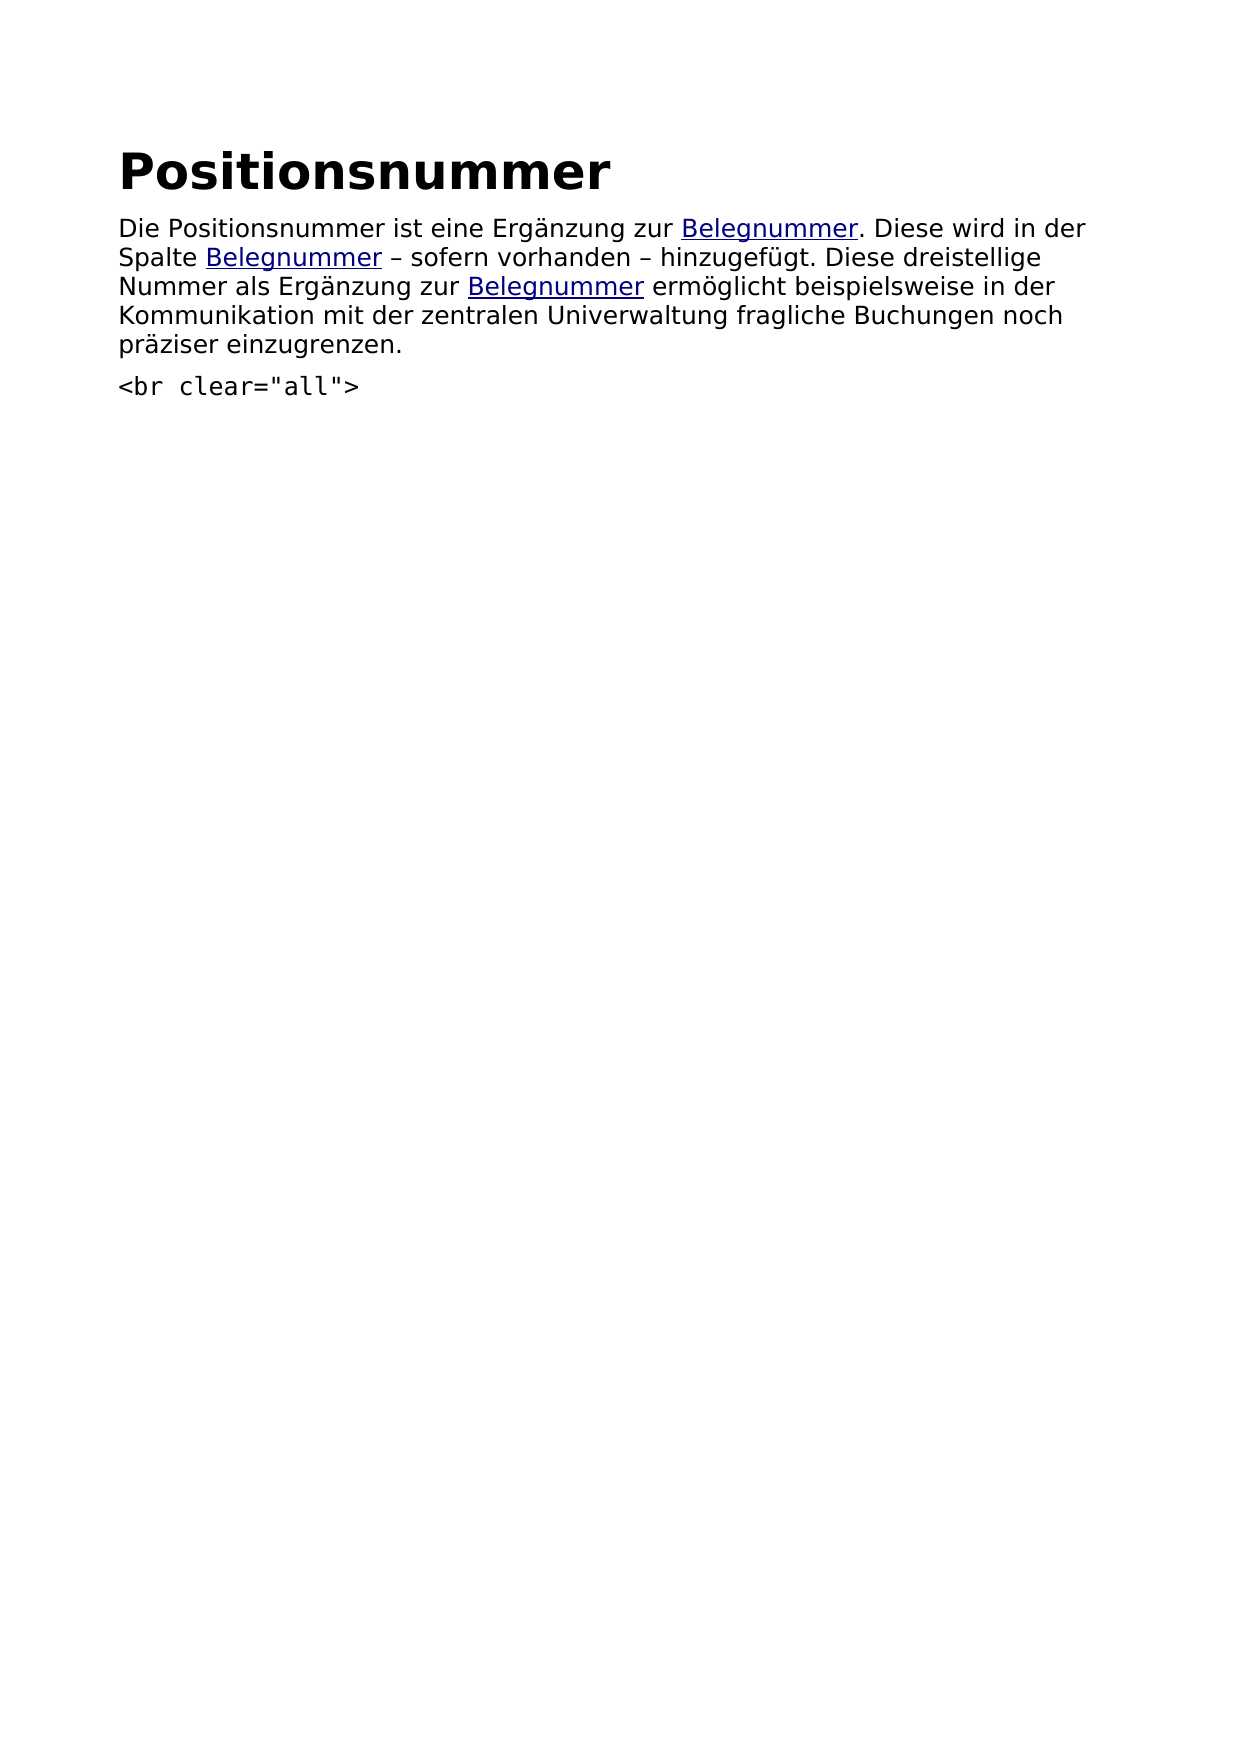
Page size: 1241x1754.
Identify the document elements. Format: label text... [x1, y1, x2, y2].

subtitle Positionsnummer [118, 143, 1122, 201]
text <br clear="all"> [118, 372, 1122, 401]
text Die Positionsnummer ist eine Ergänzung zur Belegnummer. Diese wird in der Spalte Belegnummer – sofern vorhanden – hinzugefügt. Diese dreistellige Nummer als Ergänzung zur Belegnummer ermöglicht beispielsweise in der Kommunikation mit der zentralen Univerwaltung fragliche Buchungen noch präziser einzugrenzen. [118, 214, 1122, 360]
